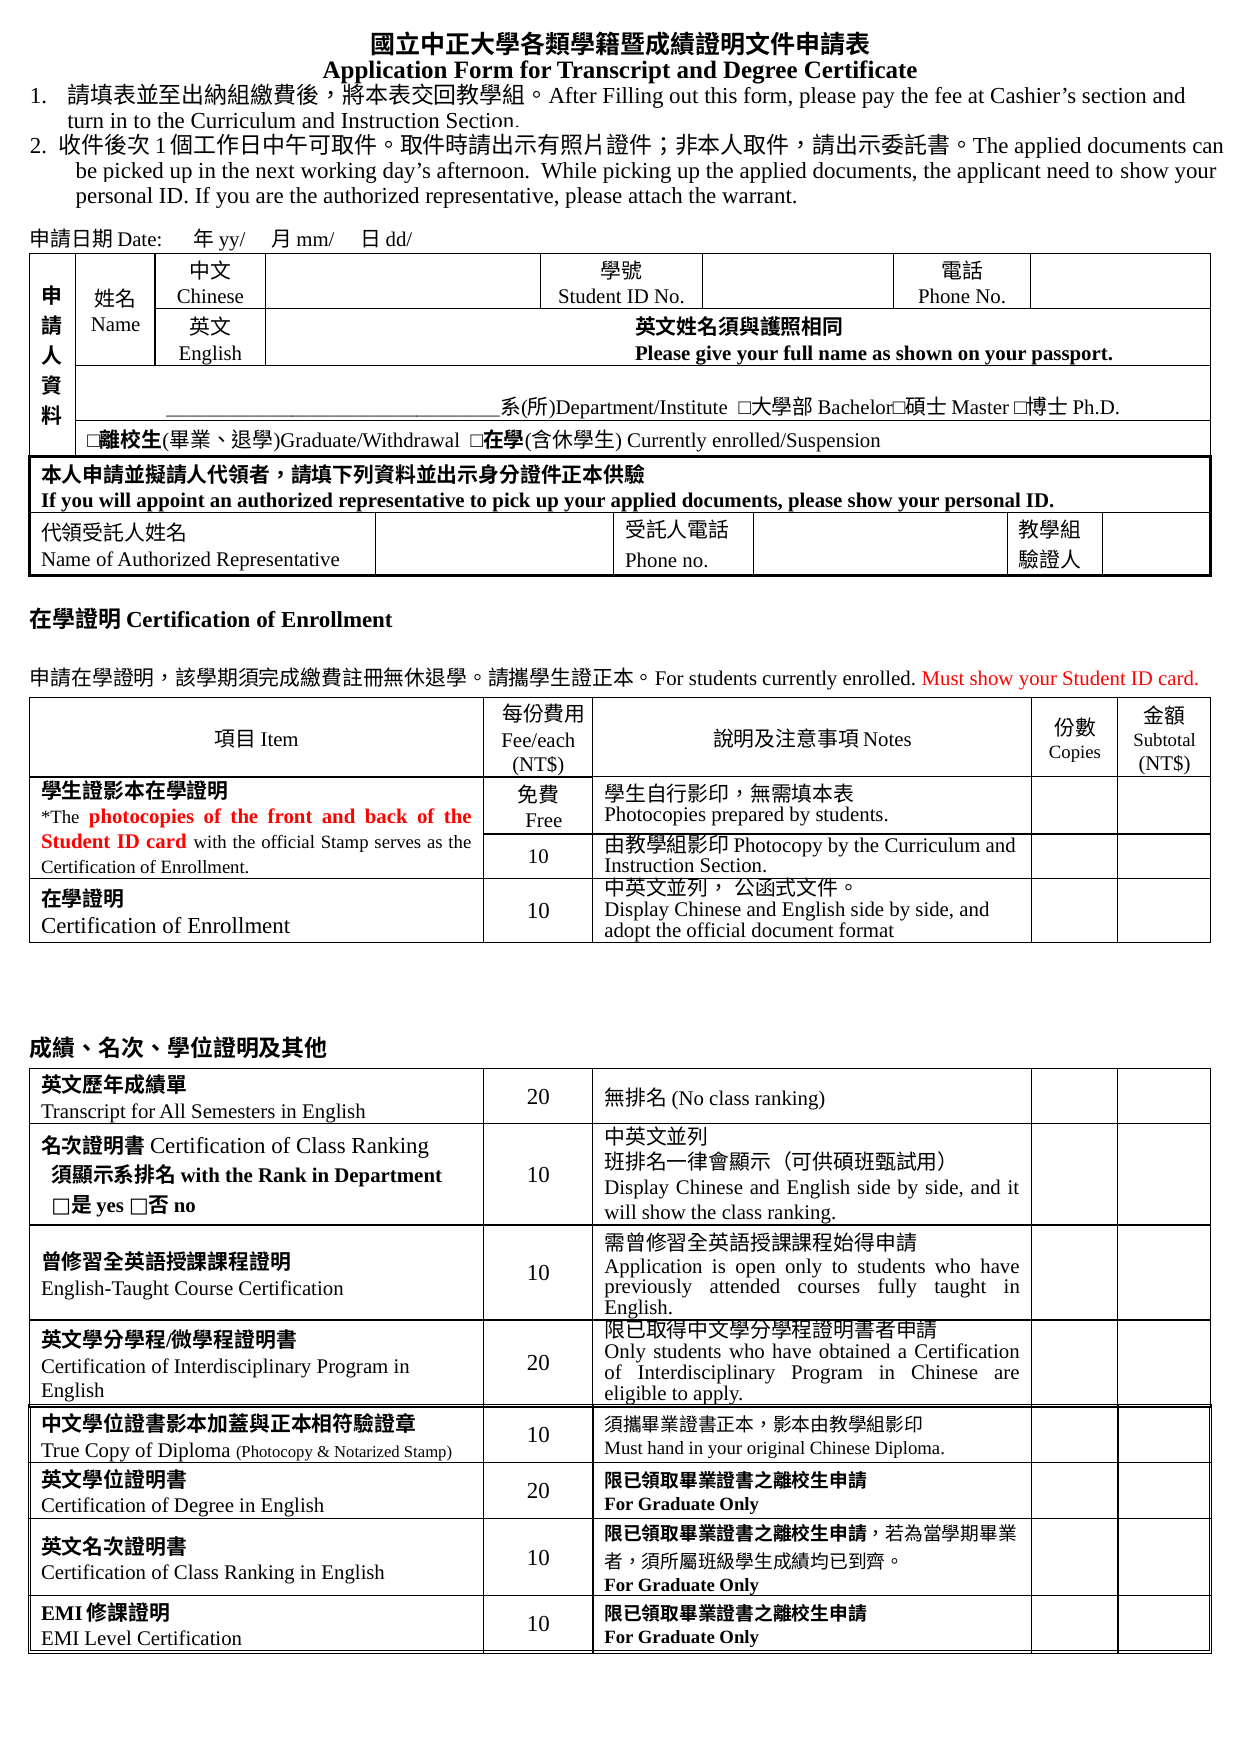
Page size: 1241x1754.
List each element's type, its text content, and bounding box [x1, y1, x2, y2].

table_cell [1118, 835, 1210, 878]
table_cell [1118, 1226, 1210, 1319]
table_cell [1032, 1321, 1117, 1404]
text 在學證明Certification of Enrollment [29, 601, 1211, 634]
table_cell [1119, 1408, 1209, 1462]
table_cell 20 [484, 1463, 592, 1517]
table_cell 中文學位證書影本加蓋與正本相符驗證章 True Copy of Diploma (Photocopy & Notarized Stamp) [31, 1408, 483, 1462]
table_cell 英文 English [156, 309, 265, 364]
text Application Form for Transcript and Degree Certificate [29, 58, 1211, 83]
table_cell [1118, 777, 1210, 832]
table_cell [1119, 1596, 1209, 1650]
table_cell 由教學組影印Photocopy by the Curriculum and Instruction Section. [593, 835, 1031, 878]
table_cell 限已領取畢業證書之離校生申請，若為當學期畢業者，須所屬班級學生成績均已到齊。 For Graduate Only [594, 1519, 1031, 1595]
table_cell 教學組驗證人 [1008, 513, 1102, 574]
text 成績、名次、學位證明及其他 [29, 1005, 1211, 1068]
table_cell □離校生(畢業、退學)Graduate/Withdrawal □在學(含休學生) Currently enrolled/Suspension [76, 421, 1210, 455]
table_cell [1032, 1226, 1117, 1319]
table_cell 英文學分學程/微學程證明書 Certification of Interdisciplinary Program in English [30, 1321, 483, 1404]
table_cell [1032, 1408, 1117, 1462]
table_cell 英文名次證明書 Certification of Class Ranking in English [31, 1519, 483, 1595]
table_cell 本人申請並擬請人代領者，請填下列資料並出示身分證件正本供驗 If you will appoint an authorized representative to pick up your applied documents, please show your personal ID. [31, 458, 1209, 512]
table_cell 10 [484, 1596, 592, 1650]
text 申請在學證明，該學期須完成繳費註冊無休退學。請攜學生證正本。For students currently enrolled. Must show your Student ID card. [29, 634, 1211, 697]
table_cell [1032, 835, 1117, 878]
table_header 每份費用 Fee/each (NT$) [484, 698, 592, 776]
table_cell EMI修課證明 EMI Level Certification [31, 1596, 483, 1650]
table_header 份數 Copies [1032, 698, 1117, 776]
table_header 中文 Chinese [156, 254, 265, 308]
table_cell [1119, 1463, 1209, 1517]
table_cell ＿＿＿＿＿＿＿＿＿＿＿＿＿＿＿＿系(所)Department/Institute □大學部Bachelor□碩士Master □博士Ph.D. [76, 366, 1210, 420]
text 國立中正大學各類學籍暨成績證明文件申請表 [29, 33, 1211, 58]
table_header [1031, 254, 1210, 308]
table_cell 需曾修習全英語授課課程始得申請 Application is open only to students who have previously attended courses fully taught in English. [593, 1226, 1031, 1319]
table_cell 英文姓名須與護照相同 Please give your full name as shown on your passport. [266, 309, 1210, 364]
table_header 20 [484, 1069, 592, 1123]
table_cell [1032, 1463, 1117, 1517]
table_cell 10 [484, 879, 592, 942]
table_header 項目Item [30, 698, 483, 776]
table_header 學號 Student ID No. [541, 254, 702, 308]
table_cell [754, 513, 1007, 574]
table_cell 限已領取畢業證書之離校生申請 For Graduate Only [594, 1463, 1031, 1517]
table_cell [1032, 1124, 1117, 1224]
table_cell 10 [484, 1408, 592, 1462]
table_cell 學生自行影印，無需填本表 Photocopies prepared by students. [593, 777, 1031, 832]
table_cell 中英文並列 班排名一律會顯示（可供碩班甄試用） Display Chinese and English side by side, and it will show the class ranking. [593, 1124, 1031, 1224]
table_cell 10 [484, 1124, 592, 1224]
table_cell [1118, 879, 1210, 942]
table_cell 中英文並列， 公函式文件。 Display Chinese and English side by side, and adopt the official document format [593, 879, 1031, 942]
table_cell 限已取得中文學分學程證明書者申請 Only students who have obtained a Certification of Interdisciplinary Program in Chinese are eligible to apply. [593, 1321, 1031, 1404]
table_cell 受託人電話Phone no. [614, 513, 753, 574]
table_cell [1032, 879, 1117, 942]
table_header 說明及注意事項Notes [593, 698, 1031, 776]
table_cell 代領受託人姓名 Name of Authorized Representative [31, 513, 375, 574]
table_cell [1032, 777, 1117, 832]
text 申請日期Date: 年yy/ 月mm/ 日dd/ [29, 223, 1211, 253]
table_cell [1119, 1519, 1209, 1595]
table_cell 10 [484, 835, 592, 878]
table_cell [1118, 1124, 1210, 1224]
table_cell 10 [484, 1519, 592, 1595]
table_header [1118, 1069, 1210, 1123]
table_cell [376, 513, 613, 574]
table_cell [1032, 1519, 1117, 1595]
table_header 金額 Subtotal (NT$) [1118, 698, 1210, 776]
table_header 電話 Phone No. [894, 254, 1030, 308]
table_header 姓名Name [76, 254, 154, 364]
table_cell 在學證明 Certification of Enrollment [30, 879, 483, 942]
table_cell 英文學位證明書 Certification of Degree in English [31, 1463, 483, 1517]
table_cell [1118, 1321, 1210, 1404]
table_header [1032, 1069, 1117, 1123]
table_cell 名次證明書 Certification of Class Ranking 須顯示系排名with the Rank in Department □是yes □否no [30, 1124, 483, 1224]
table_header 申請人資料 [30, 254, 75, 455]
table_cell [1032, 1596, 1117, 1650]
list 請填表並至出納組繳費後，將本表交回教學組。After Filling out this form, please pay the fee at Cashier’s section and turn in to the Curriculum and Instruction Section. [29, 83, 1211, 133]
table_cell 10 [484, 1226, 592, 1319]
table_header 無排名 (No class ranking) [593, 1069, 1031, 1123]
table_header [266, 254, 540, 308]
table_cell 曾修習全英語授課課程證明 English-Taught Course Certification [30, 1226, 483, 1319]
table_cell 免費 Free [484, 778, 592, 832]
table_header [703, 254, 893, 308]
table_cell 限已領取畢業證書之離校生申請 For Graduate Only [594, 1596, 1031, 1650]
table_cell 須攜畢業證書正本，影本由教學組影印 Must hand in your original Chinese Diploma. [594, 1408, 1031, 1462]
text 2. 收件後次1個工作日中午可取件。取件時請出示有照片證件；非本人取件，請出示委託書。The applied documents can be picked up in the next working day’s afternoon. While picking up the applied documents, the applicant need to show your personal ID. If you are the authorized representative, please attach the warrant. [29, 133, 1225, 208]
table_cell [1103, 513, 1209, 574]
table_cell 學生證影本在學證明 *The photocopies of the front and back of the Student ID card with the official Stamp serves as the Certification of Enrollment. [30, 778, 483, 878]
table_header 英文歷年成績單 Transcript for All Semesters in English [30, 1069, 483, 1123]
table_cell 20 [484, 1321, 592, 1404]
